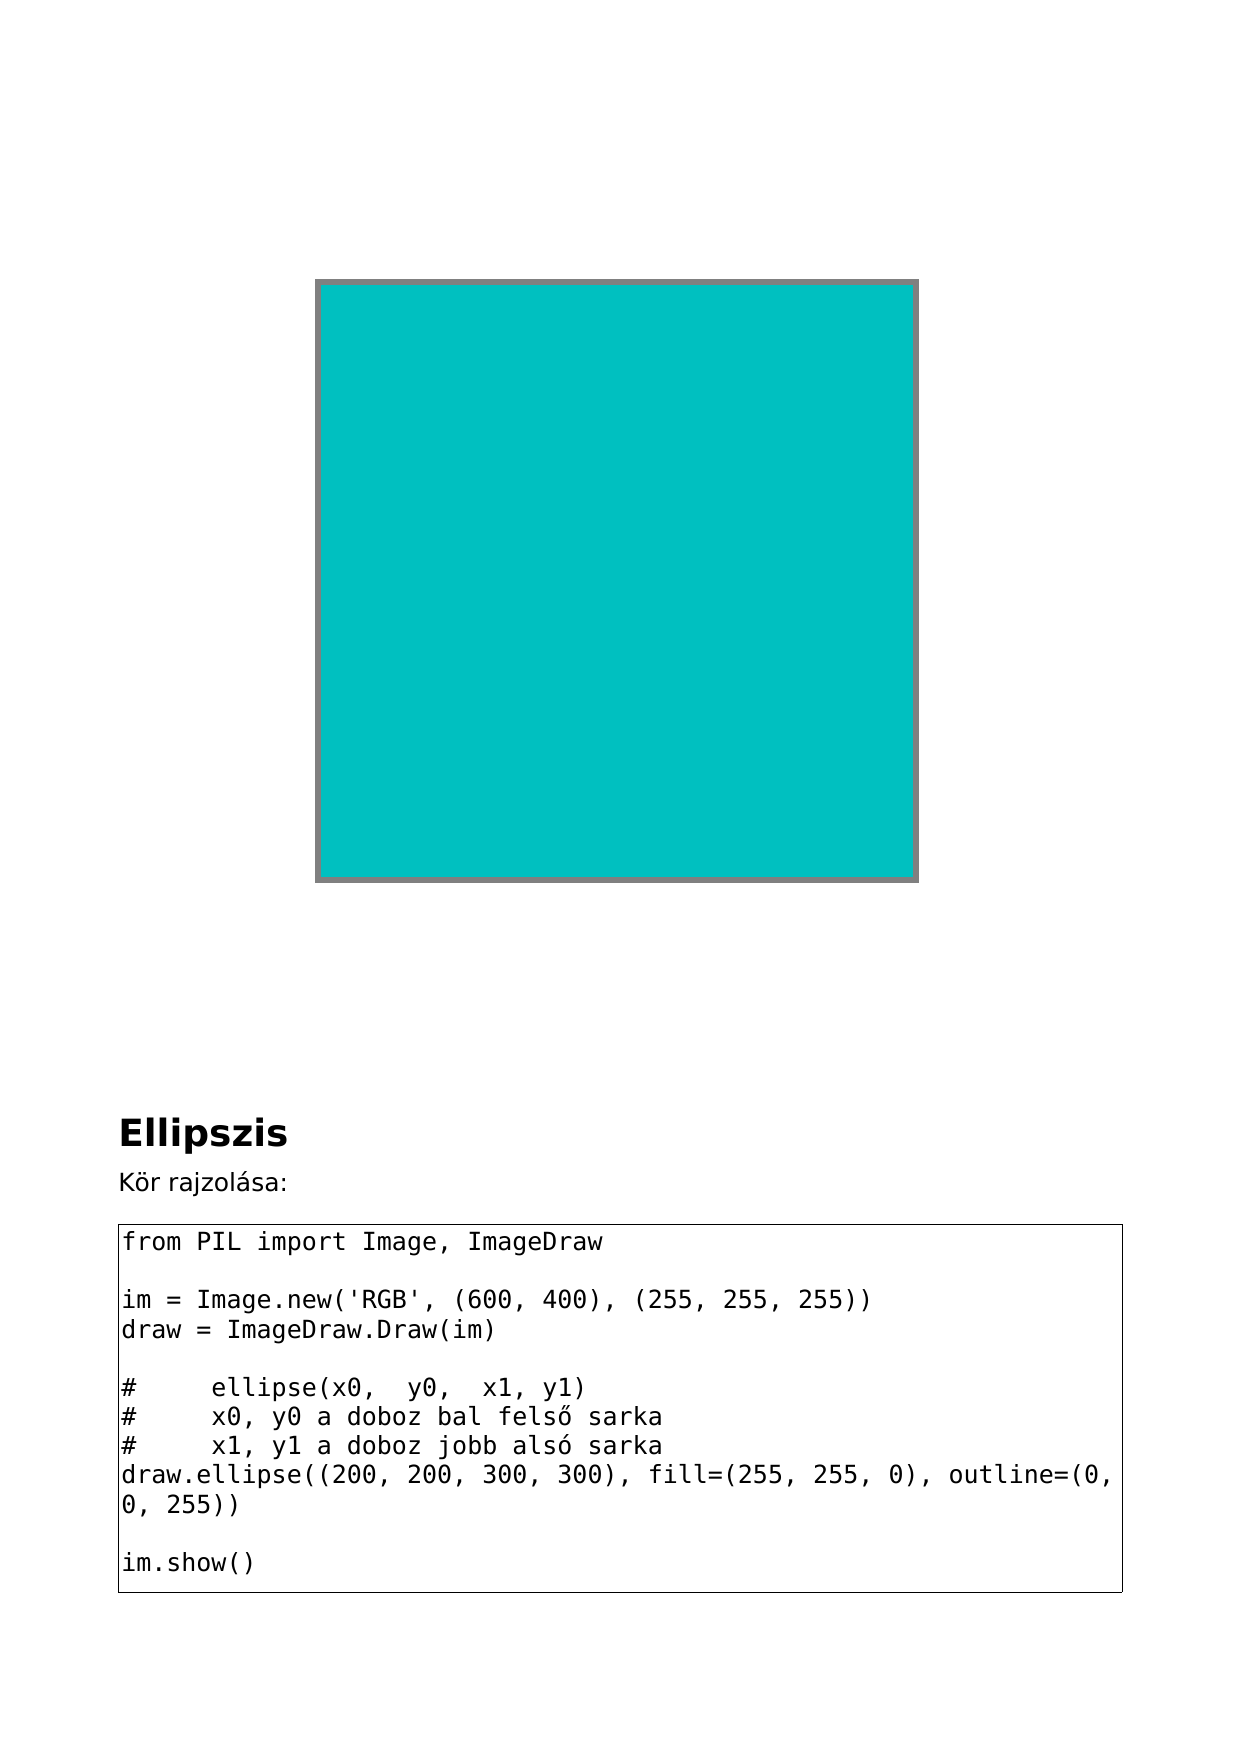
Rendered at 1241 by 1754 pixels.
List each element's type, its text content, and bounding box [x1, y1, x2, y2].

text Kör rajzolása: [118, 1168, 1122, 1197]
subtitle Ellipszis [118, 1112, 1122, 1155]
picture [118, 118, 1123, 1075]
table_header from PIL import Image, ImageDraw im = Image.new('RGB', (600, 400), (255, 255, 255)) draw = ImageDraw.Draw(im) # ellipse(x0, y0, x1, y1) # x0, y0 a doboz bal felső sarka # x1, y1 a doboz jobb alsó sarka draw.ellipse((200, 200, 300, 300), fill=(255, 255, 0), outline=(0, 0, 255)) im.show() [119, 1225, 1122, 1592]
